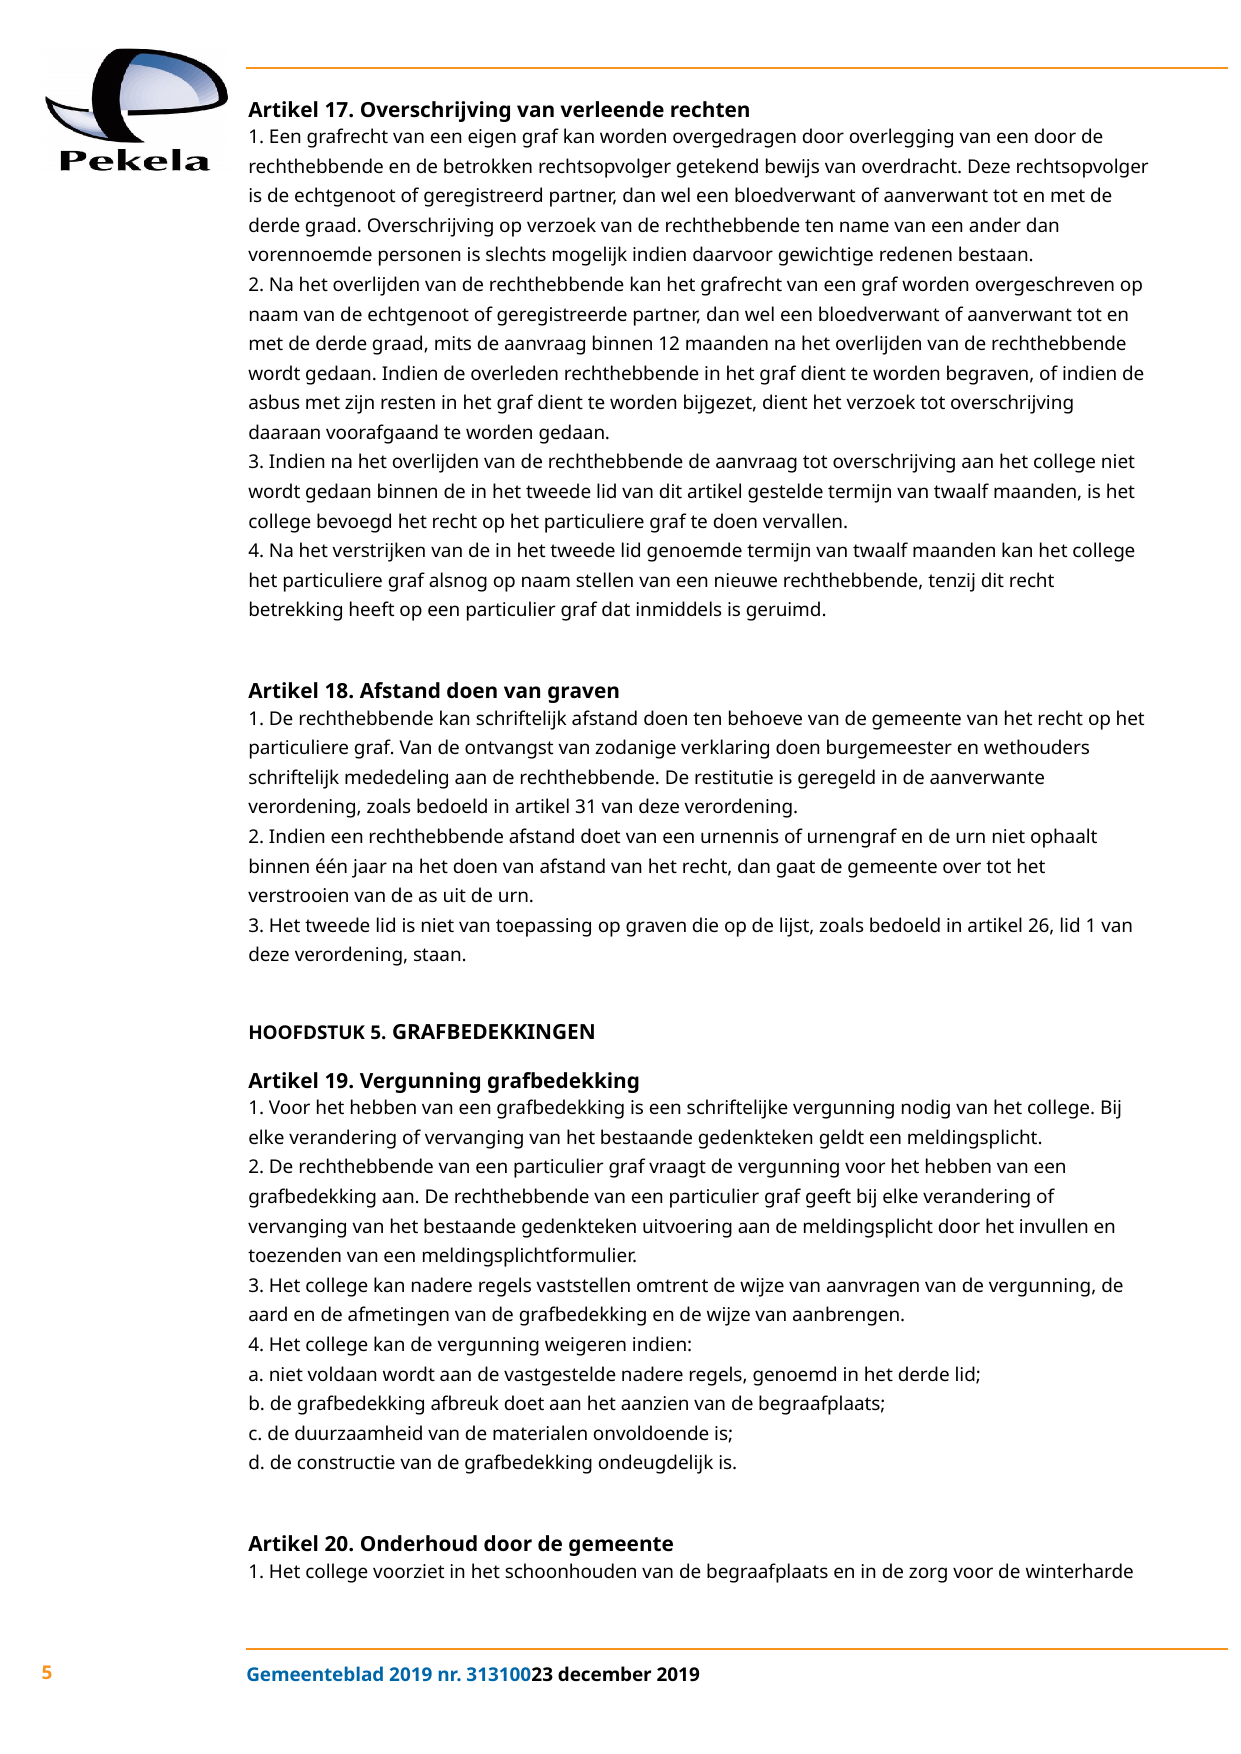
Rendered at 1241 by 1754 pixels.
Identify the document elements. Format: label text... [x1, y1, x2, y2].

text 4. Na het verstrijken van de in het tweede lid genoemde termijn van twaalf maanden kan het college het particuliere graf alsnog op naam stellen van een nieuwe rechthebbende, tenzij dit recht betrekking heeft op een particulier graf dat inmiddels is geruimd. [248, 537, 1152, 622]
text 2. De rechthebbende van een particulier graf vraagt de vergunning voor het hebben van een grafbedekking aan. De rechthebbende van een particulier graf geeft bij elke verandering of vervanging van het bestaande gedenkteken uitvoering aan de meldingsplicht door het invullen en toezenden van een meldingsplichtformulier. [248, 1154, 1152, 1268]
text HOOFDSTUK 5. GRAFBEDEKKINGEN [248, 1017, 1152, 1045]
text 4. Het college kan de vergunning weigeren indien: [248, 1331, 1152, 1357]
text 1. De rechthebbende kan schriftelijk afstand doen ten behoeve van de gemeente van het recht op het particuliere graf. Van de ontvangst van zodanige verklaring doen burgemeester en wethouders schriftelijk mededeling aan de rechthebbende. De restitutie is geregeld in de aanverwante verordening, zoals bedoeld in artikel 31 van deze verordening. [248, 705, 1152, 819]
picture [41, 47, 231, 172]
text b. de grafbedekking afbreuk doet aan het aanzien van de begraafplaats; [248, 1390, 1152, 1416]
text 2. Indien een rechthebbende afstand doet van een urnennis of urnengraf en de urn niet ophaalt binnen één jaar na het doen van afstand van het recht, dan gaat de gemeente over tot het verstrooien van de as uit de urn. [248, 823, 1152, 908]
text Artikel 18. Afstand doen van graven [248, 677, 1152, 705]
text a. niet voldaan wordt aan de vastgestelde nadere regels, genoemd in het derde lid; [248, 1361, 1152, 1387]
text 1. Het college voorziet in het schoonhouden van de begraafplaats en in de zorg voor de winterharde [248, 1558, 1152, 1584]
text d. de constructie van de grafbedekking ondeugdelijk is. [248, 1449, 1152, 1475]
text 2. Na het overlijden van de rechthebbende kan het grafrecht van een graf worden overgeschreven op naam van de echtgenoot of geregistreerde partner, dan wel een bloedverwant of aanverwant tot en met de derde graad, mits de aanvraag binnen 12 maanden na het overlijden van de rechthebbende wordt gedaan. Indien de overleden rechthebbende in het graf dient te worden begraven, of indien de asbus met zijn resten in het graf dient te worden bijgezet, dient het verzoek tot overschrijving daaraan voorafgaand te worden gedaan. [248, 271, 1152, 445]
text Artikel 19. Vergunning grafbedekking [248, 1066, 1152, 1094]
text 3. Het tweede lid is niet van toepassing op graven die op de lijst, zoals bedoeld in artikel 26, lid 1 van deze verordening, staan. [248, 912, 1152, 967]
text 1. Voor het hebben van een grafbedekking is een schriftelijke vergunning nodig van het college. Bij elke verandering of vervanging van het bestaande gedenkteken geldt een meldingsplicht. [248, 1094, 1152, 1150]
text Artikel 20. Onderhoud door de gemeente [248, 1529, 1152, 1558]
text c. de duurzaamheid van de materialen onvoldoende is; [248, 1420, 1152, 1446]
text 1. Een grafrecht van een eigen graf kan worden overgedragen door overlegging van een door de rechthebbende en de betrokken rechtsopvolger getekend bewijs van overdracht. Deze rechtsopvolger is de echtgenoot of geregistreerd partner, dan wel een bloedverwant of aanverwant tot en met de derde graad. Overschrijving op verzoek van de rechthebbende ten name van een ander dan vorennoemde personen is slechts mogelijk indien daarvoor gewichtige redenen bestaan. [248, 123, 1152, 267]
text 3. Het college kan nadere regels vaststellen omtrent de wijze van aanvragen van de vergunning, de aard en de afmetingen van de grafbedekking en de wijze van aanbrengen. [248, 1272, 1152, 1327]
text Artikel 17. Overschrijving van verleende rechten [248, 95, 1152, 123]
text 3. Indien na het overlijden van de rechthebbende de aanvraag tot overschrijving aan het college niet wordt gedaan binnen de in het tweede lid van dit artikel gestelde termijn van twaalf maanden, is het college bevoegd het recht op het particuliere graf te doen vervallen. [248, 449, 1152, 533]
